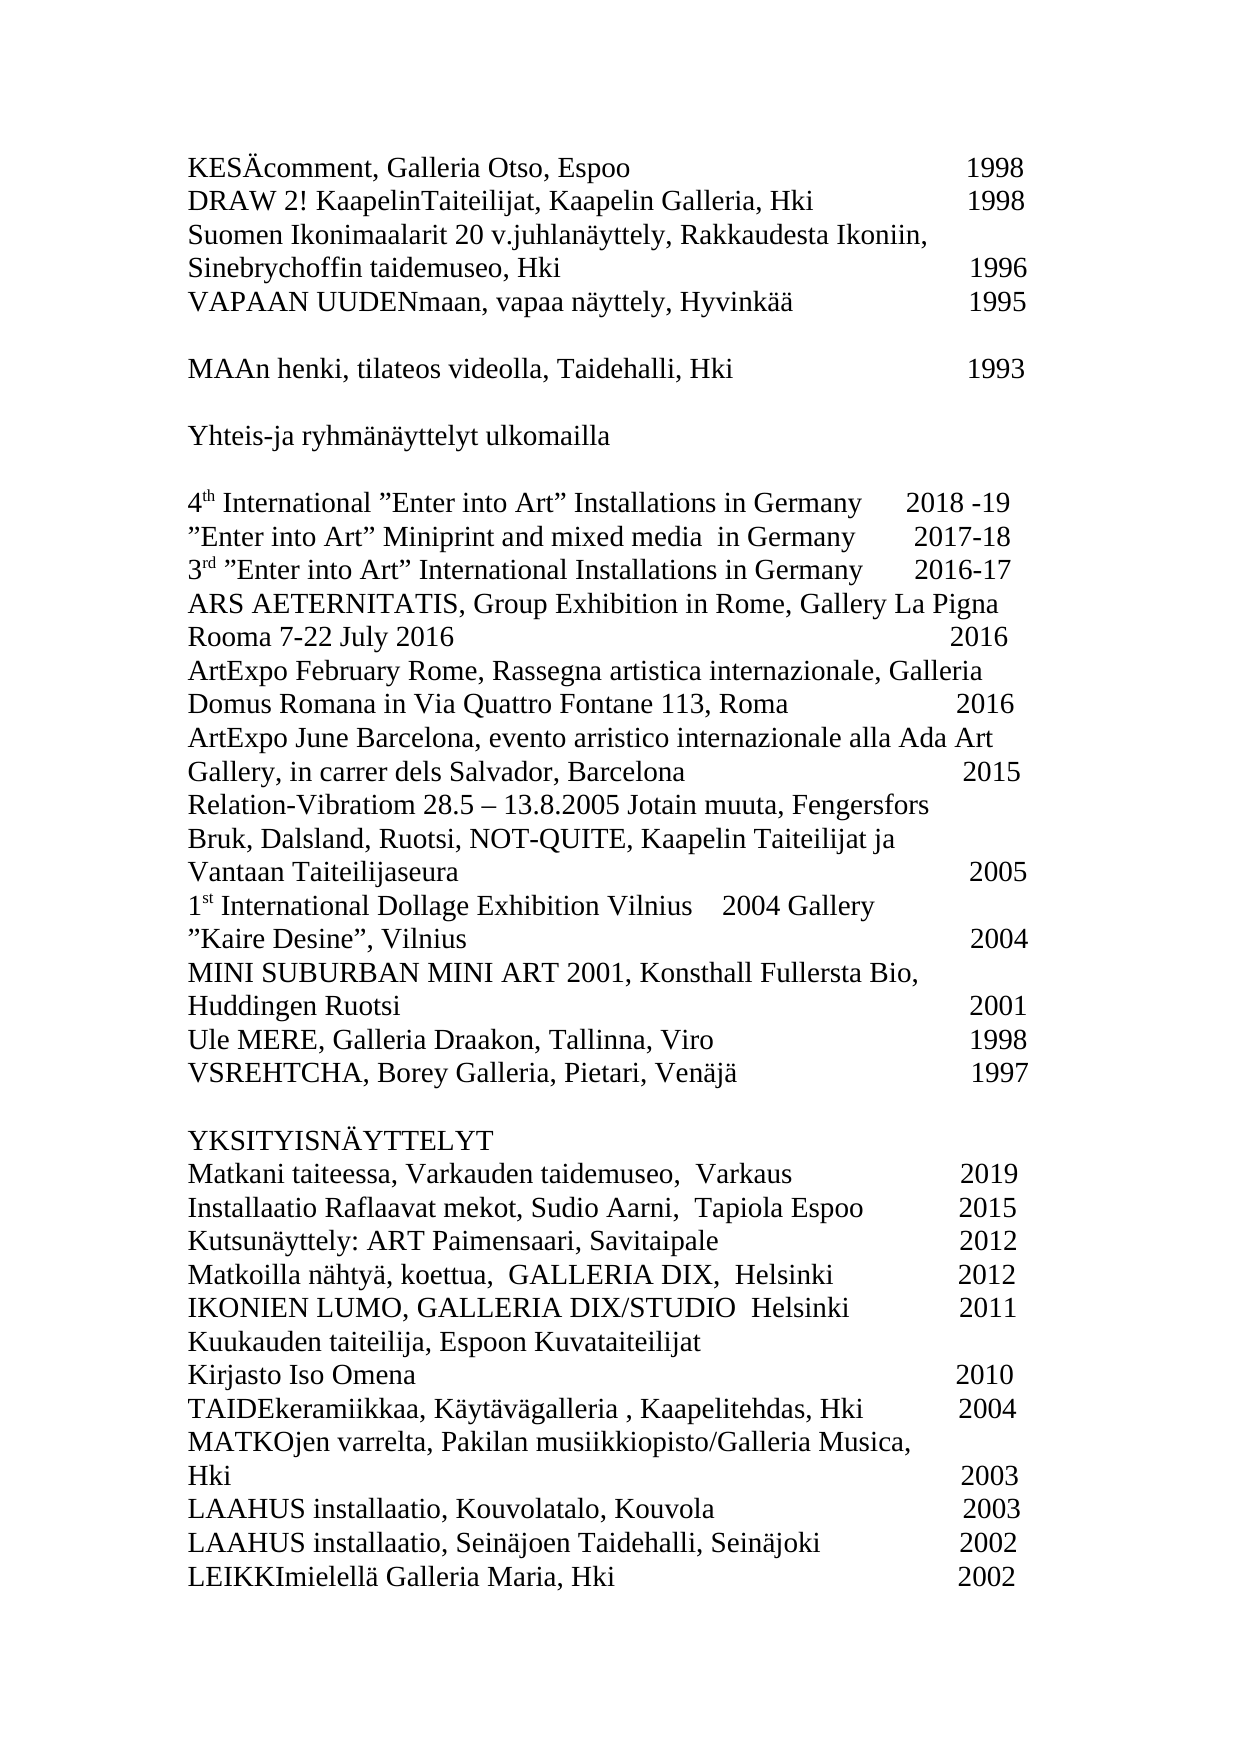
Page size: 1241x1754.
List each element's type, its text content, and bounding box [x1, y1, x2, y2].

text Huddingen Ruotsi 2001 [187, 988, 1053, 1022]
text LAAHUS installaatio, Seinäjoen Taidehalli, Seinäjoki 2002 [187, 1525, 1053, 1559]
text Kuukauden taiteilija, Espoon Kuvataiteilijat [187, 1324, 1053, 1357]
text IKONIEN LUMO, GALLERIA DIX/STUDIO Helsinki 2011 [187, 1290, 1053, 1324]
text Bruk, Dalsland, Ruotsi, NOT-QUITE, Kaapelin Taiteilijat ja [187, 821, 1053, 854]
text Rooma 7-22 July 2016 2016 [187, 619, 1053, 653]
text Ule MERE, Galleria Draakon, Tallinna, Viro 1998 [187, 1022, 1053, 1056]
text MINI SUBURBAN MINI ART 2001, Konsthall Fullersta Bio, [187, 955, 1053, 988]
text ”Enter into Art” Miniprint and mixed media in Germany 2017-18 [187, 519, 1053, 552]
text KESÄcomment, Galleria Otso, Espoo 1998 [187, 150, 1053, 183]
text MAAn henki, tilateos videolla, Taidehalli, Hki 1993 [187, 351, 1053, 385]
text YKSITYISNÄYTTELYT [187, 1123, 1053, 1156]
text 3rd ”Enter into Art” International Installations in Germany 2016-17 [187, 552, 1053, 586]
text Installaatio Raflaavat mekot, Sudio Aarni, Tapiola Espoo 2015 [187, 1190, 1053, 1223]
text ArtExpo February Rome, Rassegna artistica internazionale, Galleria [187, 653, 1053, 687]
text TAIDEkeramiikkaa, Käytävägalleria , Kaapelitehdas, Hki 2004 [187, 1391, 1053, 1424]
text Matkoilla nähtyä, koettua, GALLERIA DIX, Helsinki 2012 [187, 1257, 1053, 1290]
text Relation-Vibratiom 28.5 – 13.8.2005 Jotain muuta, Fengersfors [187, 787, 1053, 821]
text LEIKKImielellä Galleria Maria, Hki 2002 [187, 1559, 1053, 1592]
text Yhteis-ja ryhmänäyttelyt ulkomailla [187, 418, 1053, 452]
text Suomen Ikonimaalarit 20 v.juhlanäyttely, Rakkaudesta Ikoniin, [187, 217, 1053, 251]
text ”Kaire Desine”, Vilnius 2004 [187, 921, 1053, 955]
text Vantaan Taiteilijaseura 2005 [187, 854, 1053, 888]
text 1st International Dollage Exhibition Vilnius 2004 Gallery [187, 888, 1053, 921]
text LAAHUS installaatio, Kouvolatalo, Kouvola 2003 [187, 1492, 1053, 1525]
text Kutsunäyttely: ART Paimensaari, Savitaipale 2012 [187, 1223, 1053, 1257]
text Domus Romana in Via Quattro Fontane 113, Roma 2016 [187, 687, 1053, 720]
text ARS AETERNITATIS, Group Exhibition in Rome, Gallery La Pigna [187, 586, 1053, 619]
text ArtExpo June Barcelona, evento arristico internazionale alla Ada Art [187, 720, 1053, 754]
text Gallery, in carrer dels Salvador, Barcelona 2015 [187, 754, 1053, 787]
text Hki 2003 [187, 1458, 1053, 1492]
text DRAW 2! KaapelinTaiteilijat, Kaapelin Galleria, Hki 1998 [187, 183, 1053, 217]
text MATKOjen varrelta, Pakilan musiikkiopisto/Galleria Musica, [187, 1424, 1053, 1458]
text Matkani taiteessa, Varkauden taidemuseo, Varkaus 2019 [187, 1156, 1053, 1190]
text VSREHTCHA, Borey Galleria, Pietari, Venäjä 1997 [187, 1056, 1053, 1089]
text Sinebrychoffin taidemuseo, Hki 1996 VAPAAN UUDENmaan, vapaa näyttely, Hyvinkää 1995 [187, 251, 1053, 318]
text Kirjasto Iso Omena 2010 [187, 1357, 1053, 1391]
text 4th International ”Enter into Art” Installations in Germany 2018 -19 [187, 485, 1053, 519]
